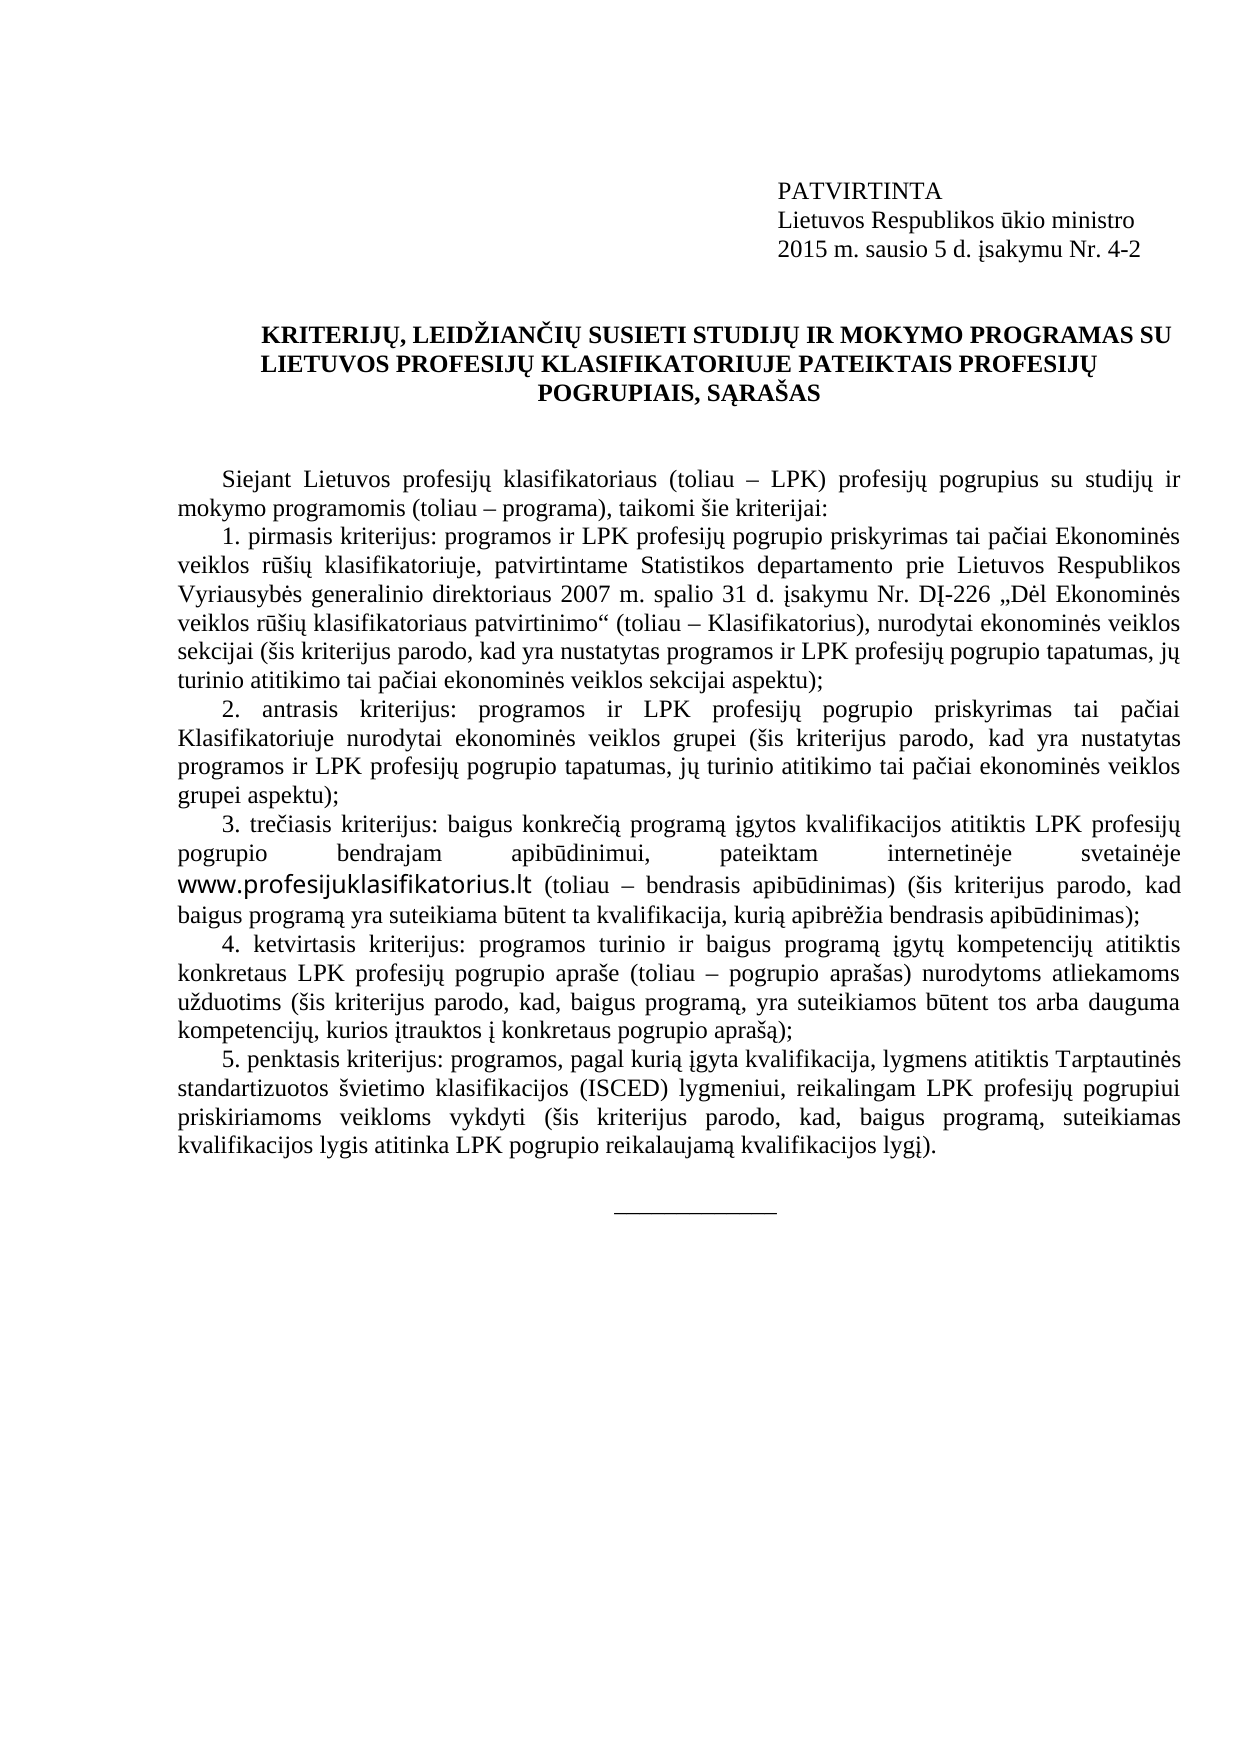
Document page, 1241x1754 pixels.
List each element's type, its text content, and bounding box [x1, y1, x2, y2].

text 1. pirmasis kriterijus: programos ir LPK profesijų pogrupio priskyrimas tai pačiai Ekonominės veiklos rūšių klasifikatoriuje, patvirtintame Statistikos departamento prie Lietuvos Respublikos Vyriausybės generalinio direktoriaus 2007 m. spalio 31 d. įsakymu Nr. DĮ-226 „Dėl Ekonominės veiklos rūšių klasifikatoriaus patvirtinimo“ (toliau – Klasifikatorius), nurodytai ekonominės veiklos sekcijai (šis kriterijus parodo, kad yra nustatytas programos ir LPK profesijų pogrupio tapatumas, jų turinio atitikimo tai pačiai ekonominės veiklos sekcijai aspektu); [177, 521, 1181, 694]
text Siejant Lietuvos profesijų klasifikatoriaus (toliau – LPK) profesijų pogrupius su studijų ir mokymo programomis (toliau – programa), taikomi šie kriterijai: [177, 464, 1181, 521]
text 5. penktasis kriterijus: programos, pagal kurią įgyta kvalifikacija, lygmens atitiktis Tarptautinės standartizuotos švietimo klasifikacijos (ISCED) lygmeniui, reikalingam LPK profesijų pogrupiui priskiriamoms veikloms vykdyti (šis kriterijus parodo, kad, baigus programą, suteikiamas kvalifikacijos lygis atitinka LPK pogrupio reikalaujamą kvalifikacijos lygį). [177, 1044, 1181, 1159]
text KRITERIJŲ, LEIDŽIANČIŲ SUSIETI STUDIJŲ IR MOKYMO PROGRAMAS SU Lietuvos profesijų klasifikatoriUJE PATEIKTAIS profesijų pogrupiAIS, SĄRAŠAS [177, 320, 1181, 406]
text _____________ [210, 1188, 1181, 1217]
text 4. ketvirtasis kriterijus: programos turinio ir baigus programą įgytų kompetencijų atitiktis konkretaus LPK profesijų pogrupio apraše (toliau – pogrupio aprašas) nurodytoms atliekamoms užduotims (šis kriterijus parodo, kad, baigus programą, yra suteikiamos būtent tos arba dauguma kompetencijų, kurios įtrauktos į konkretaus pogrupio aprašą); [177, 929, 1181, 1044]
text PATVIRTINTA [657, 176, 1181, 205]
text 3. trečiasis kriterijus: baigus konkrečią programą įgytos kvalifikacijos atitiktis LPK profesijų pogrupio bendrajam apibūdinimui, pateiktam internetinėje svetainėje www.profesijuklasifikatorius.lt (toliau – bendrasis apibūdinimas) (šis kriterijus parodo, kad baigus programą yra suteikiama būtent ta kvalifikacija, kurią apibrėžia bendrasis apibūdinimas); [177, 809, 1181, 929]
text 2015 m. sausio 5 d. įsakymu Nr. 4-2 [702, 234, 1181, 263]
text Lietuvos Respublikos ūkio ministro [657, 205, 1181, 234]
text 2. antrasis kriterijus: programos ir LPK profesijų pogrupio priskyrimas tai pačiai Klasifikatoriuje nurodytai ekonominės veiklos grupei (šis kriterijus parodo, kad yra nustatytas programos ir LPK profesijų pogrupio tapatumas, jų turinio atitikimo tai pačiai ekonominės veiklos grupei aspektu); [177, 694, 1181, 809]
